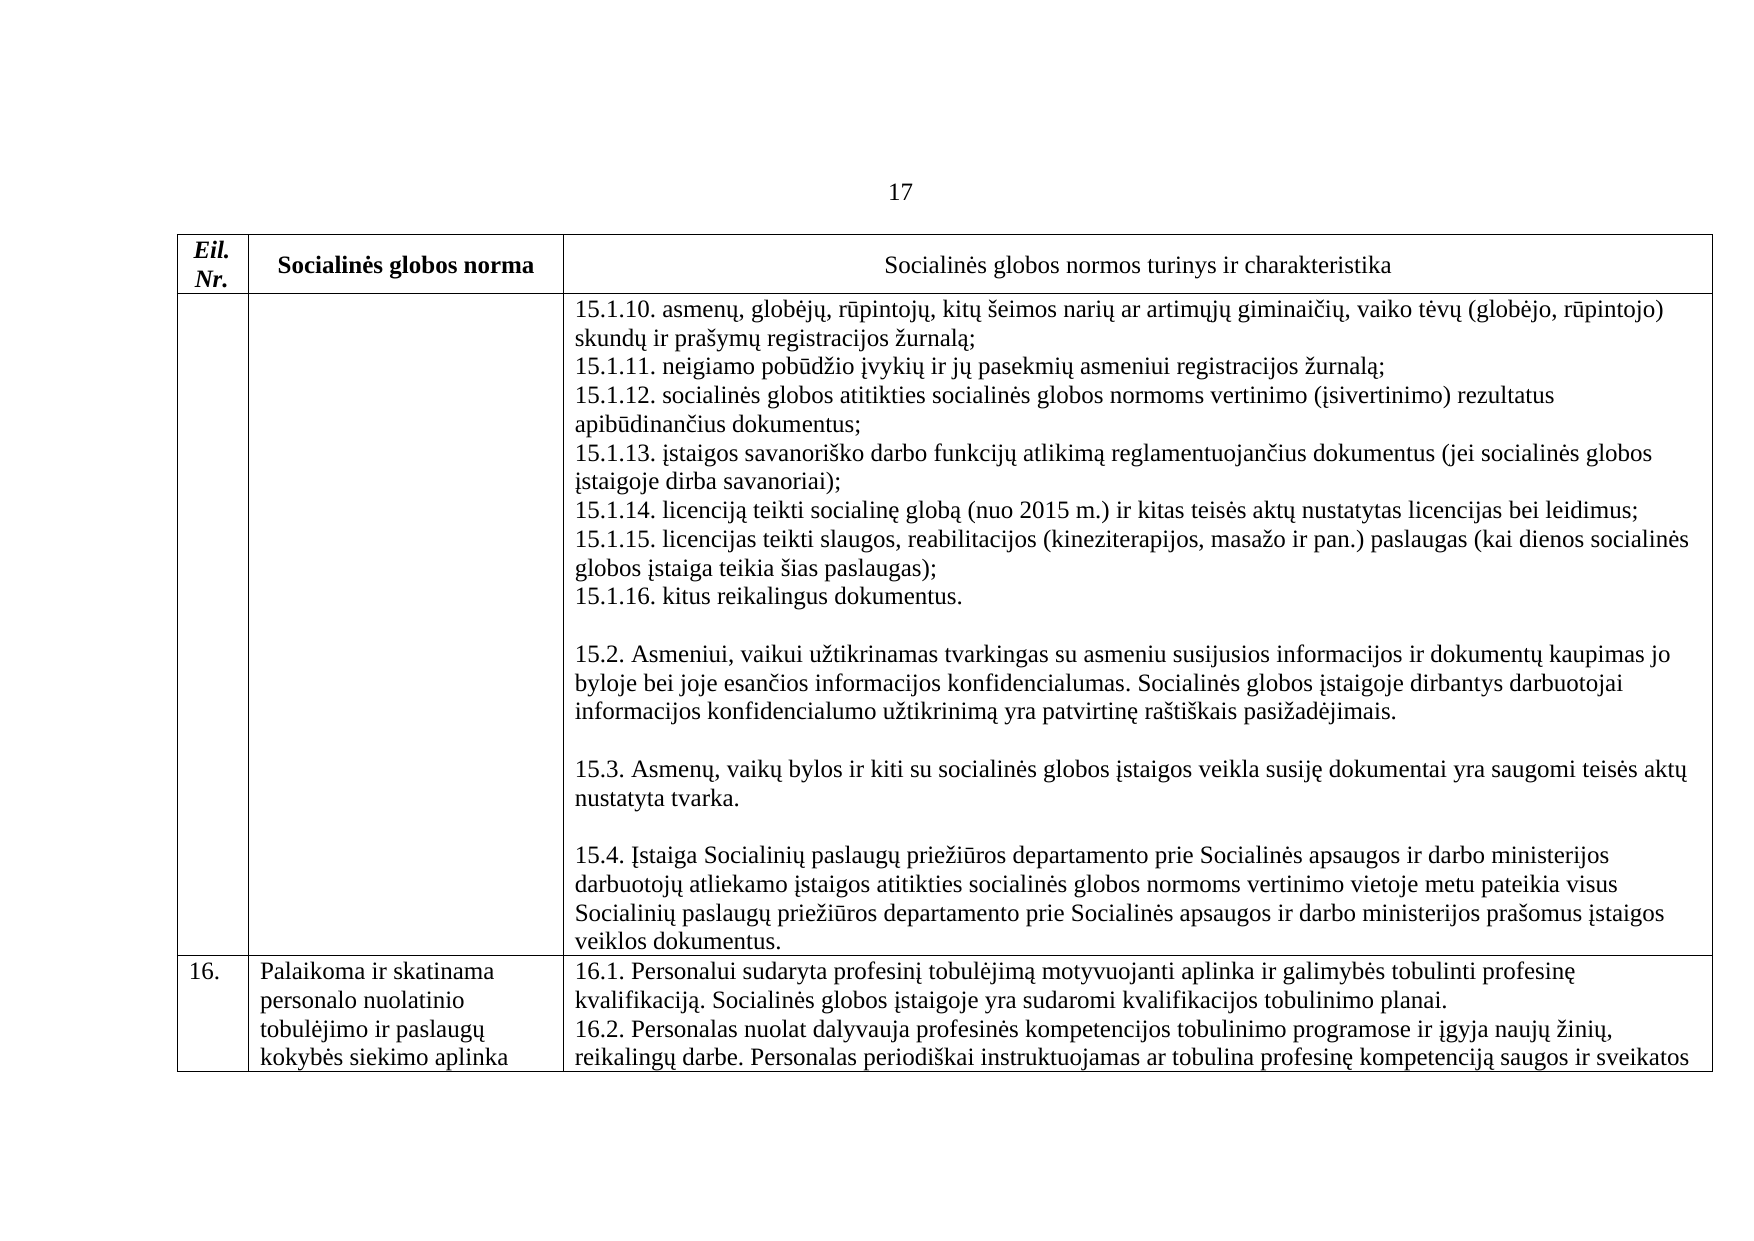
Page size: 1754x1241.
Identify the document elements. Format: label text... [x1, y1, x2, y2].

table_header Socialinės globos normos turinys ir charakteristika [564, 235, 1712, 293]
table_cell [178, 294, 248, 955]
table_cell 16.1. Personalui sudaryta profesinį tobulėjimą motyvuojanti aplinka ir galimybės tobulinti profesinę kvalifikaciją. Socialinės globos įstaigoje yra sudaromi kvalifikacijos tobulinimo planai. 16.2. Personalas nuolat dalyvauja profesinės kompetencijos tobulinimo programose ir įgyja naujų žinių, reikalingų darbe. Personalas periodiškai instruktuojamas ar tobulina profesinę kompetenciją saugos ir sveikatos [564, 956, 1712, 1071]
table_cell [249, 294, 563, 955]
table_header Eil. Nr. [178, 235, 248, 293]
table_cell 15.1.10. asmenų, globėjų, rūpintojų, kitų šeimos narių ar artimųjų giminaičių, vaiko tėvų (globėjo, rūpintojo) skundų ir prašymų registracijos žurnalą; 15.1.11. neigiamo pobūdžio įvykių ir jų pasekmių asmeniui registracijos žurnalą; 15.1.12. socialinės globos atitikties socialinės globos normoms vertinimo (įsivertinimo) rezultatus apibūdinančius dokumentus; 15.1.13. įstaigos savanoriško darbo funkcijų atlikimą reglamentuojančius dokumentus (jei socialinės globos įstaigoje dirba savanoriai); 15.1.14. licenciją teikti socialinę globą (nuo 2015 m.) ir kitas teisės aktų nustatytas licencijas bei leidimus; 15.1.15. licencijas teikti slaugos, reabilitacijos (kineziterapijos, masažo ir pan.) paslaugas (kai dienos socialinės globos įstaiga teikia šias paslaugas); 15.1.16. kitus reikalingus dokumentus. 15.2. Asmeniui, vaikui užtikrinamas tvarkingas su asmeniu susijusios informacijos ir dokumentų kaupimas jo byloje bei joje esančios informacijos konfidencialumas. Socialinės globos įstaigoje dirbantys darbuotojai informacijos konfidencialumo užtikrinimą yra patvirtinę raštiškais pasižadėjimais. 15.3. Asmenų, vaikų bylos ir kiti su socialinės globos įstaigos veikla susiję dokumentai yra saugomi teisės aktų nustatyta tvarka. 15.4. Įstaiga Socialinių paslaugų priežiūros departamento prie Socialinės apsaugos ir darbo ministerijos darbuotojų atliekamo įstaigos atitikties socialinės globos normoms vertinimo vietoje metu pateikia visus Socialinių paslaugų priežiūros departamento prie Socialinės apsaugos ir darbo ministerijos prašomus įstaigos veiklos dokumentus. [564, 294, 1712, 955]
table_cell 16. [178, 956, 248, 1071]
table_header Socialinės globos norma [249, 235, 563, 293]
table_cell Palaikoma ir skatinama personalo nuolatinio tobulėjimo ir paslaugų kokybės siekimo aplinka [249, 956, 563, 1071]
